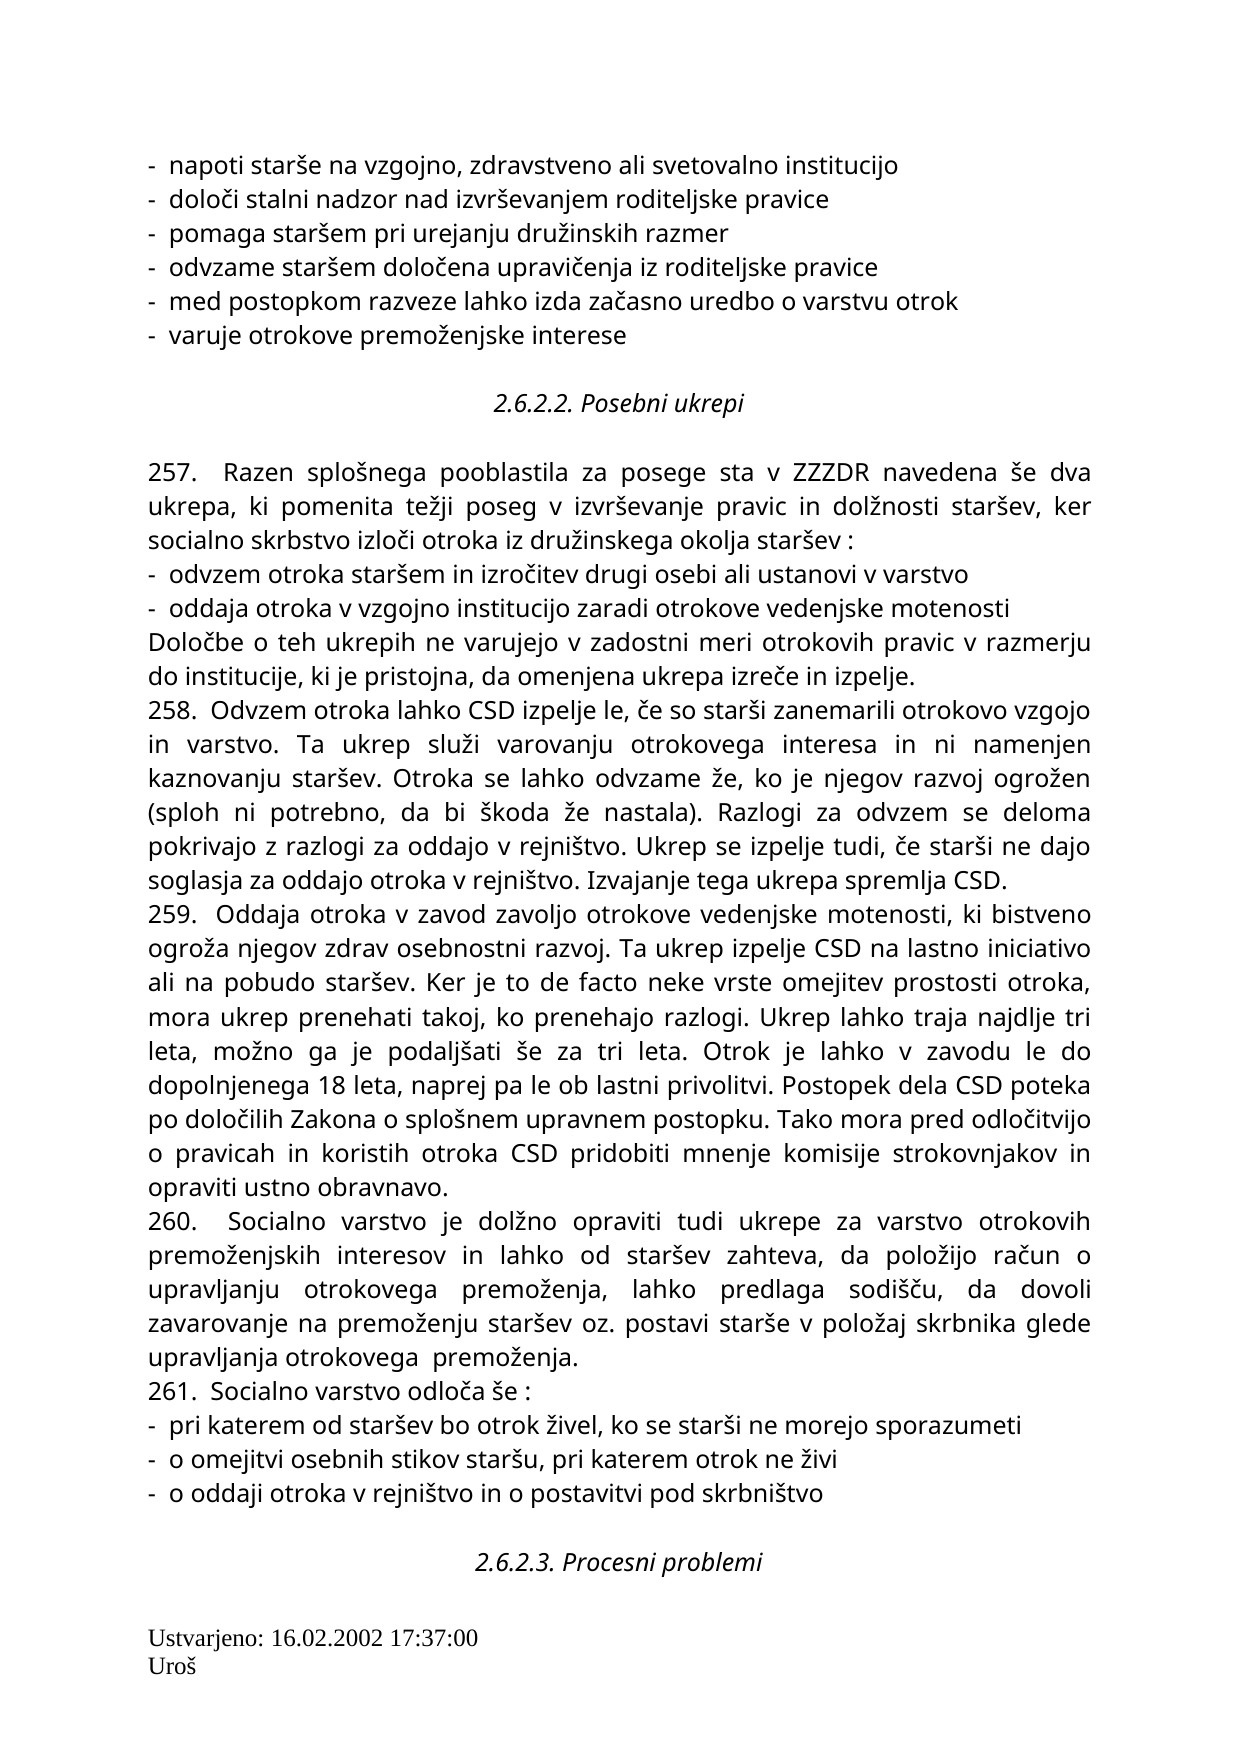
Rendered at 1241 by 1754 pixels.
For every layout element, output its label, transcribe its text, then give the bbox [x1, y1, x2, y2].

text - med postopkom razveze lahko izda začasno uredbo o varstvu otrok [148, 284, 1093, 318]
text - odvzem otroka staršem in izročitev drugi osebi ali ustanovi v varstvo [148, 556, 1093, 590]
text 261. Socialno varstvo odloča še : [148, 1374, 1093, 1408]
text 2.6.2.2. Posebni ukrepi [148, 386, 1093, 420]
text - pomaga staršem pri urejanju družinskih razmer [148, 216, 1093, 250]
text - pri katerem od staršev bo otrok živel, ko se starši ne morejo sporazumeti [148, 1408, 1093, 1442]
text - o oddaji otroka v rejništvo in o postavitvi pod skrbništvo [148, 1476, 1093, 1510]
text 259. Oddaja otroka v zavod zavoljo otrokove vedenjske motenosti, ki bistveno ogroža njegov zdrav osebnostni razvoj. Ta ukrep izpelje CSD na lastno iniciativo ali na pobudo staršev. Ker je to de facto neke vrste omejitev prostosti otroka, mora ukrep prenehati takoj, ko prenehajo razlogi. Ukrep lahko traja najdlje tri leta, možno ga je podaljšati še za tri leta. Otrok je lahko v zavodu le do dopolnjenega 18 leta, naprej pa le ob lastni privolitvi. Postopek dela CSD poteka po določilih Zakona o splošnem upravnem postopku. Tako mora pred odločitvijo o pravicah in koristih otroka CSD pridobiti mnenje komisije strokovnjakov in opraviti ustno obravnavo. [148, 897, 1093, 1203]
text - oddaja otroka v vzgojno institucijo zaradi otrokove vedenjske motenosti [148, 590, 1093, 624]
text 260. Socialno varstvo je dolžno opraviti tudi ukrepe za varstvo otrokovih premoženjskih interesov in lahko od staršev zahteva, da položijo račun o upravljanju otrokovega premoženja, lahko predlaga sodišču, da dovoli zavarovanje na premoženju staršev oz. postavi starše v položaj skrbnika glede upravljanja otrokovega premoženja. [148, 1203, 1093, 1374]
text - varuje otrokove premoženjske interese [148, 318, 1093, 352]
text 258. Odvzem otroka lahko CSD izpelje le, če so starši zanemarili otrokovo vzgojo in varstvo. Ta ukrep služi varovanju otrokovega interesa in ni namenjen kaznovanju staršev. Otroka se lahko odvzame že, ko je njegov razvoj ogrožen (sploh ni potrebno, da bi škoda že nastala). Razlogi za odvzem se deloma pokrivajo z razlogi za oddajo v rejništvo. Ukrep se izpelje tudi, če starši ne dajo soglasja za oddajo otroka v rejništvo. Izvajanje tega ukrepa spremlja CSD. [148, 693, 1093, 897]
text - določi stalni nadzor nad izvrševanjem roditeljske pravice [148, 182, 1093, 216]
text - o omejitvi osebnih stikov staršu, pri katerem otrok ne živi [148, 1442, 1093, 1476]
text - odvzame staršem določena upravičenja iz roditeljske pravice [148, 250, 1093, 284]
text 2.6.2.3. Procesni problemi [148, 1544, 1093, 1578]
text Določbe o teh ukrepih ne varujejo v zadostni meri otrokovih pravic v razmerju do institucije, ki je pristojna, da omenjena ukrepa izreče in izpelje. [148, 624, 1093, 693]
text 257. Razen splošnega pooblastila za posege sta v ZZZDR navedena še dva ukrepa, ki pomenita težji poseg v izvrševanje pravic in dolžnosti staršev, ker socialno skrbstvo izloči otroka iz družinskega okolja staršev : [148, 454, 1093, 556]
text - napoti starše na vzgojno, zdravstveno ali svetovalno institucijo [148, 148, 1093, 182]
